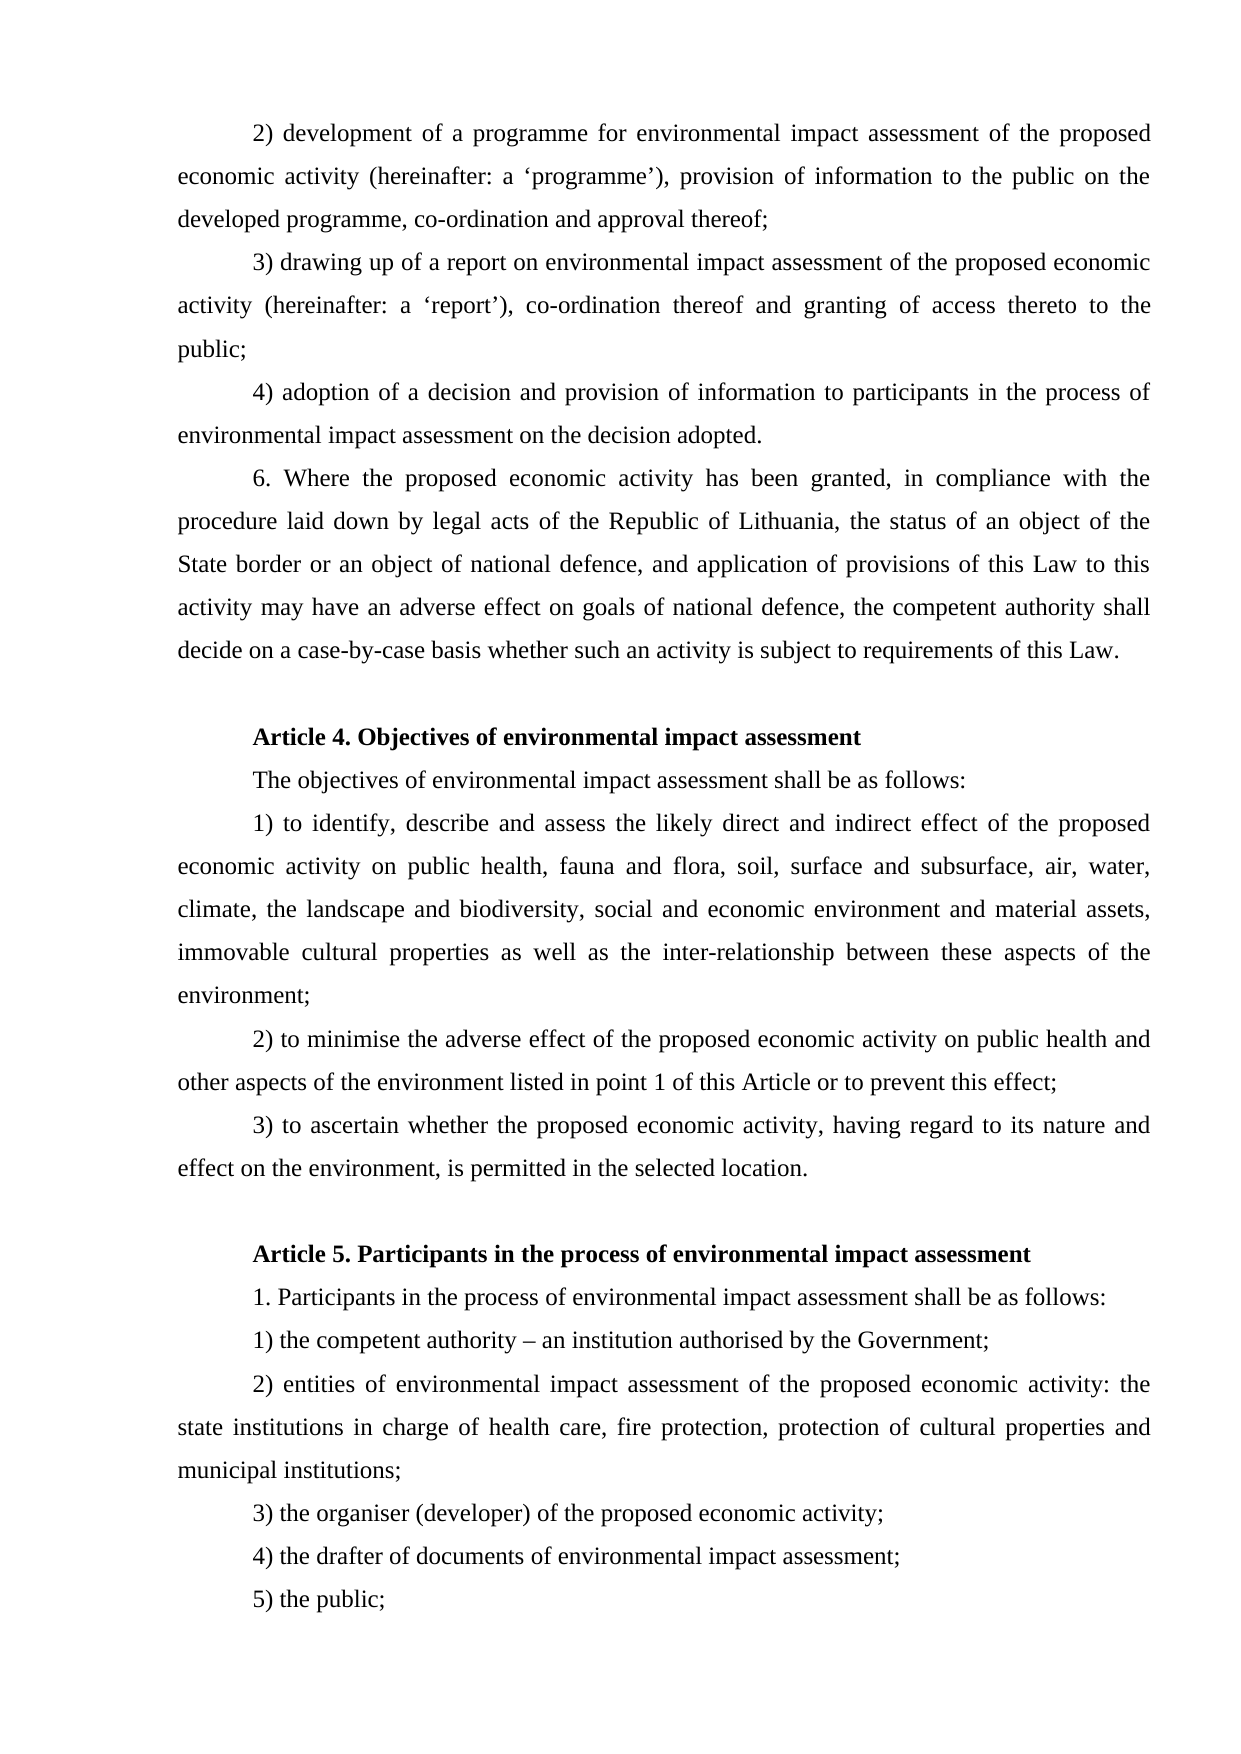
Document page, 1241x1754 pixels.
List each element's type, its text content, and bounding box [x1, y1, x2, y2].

text Article 5. Participants in the process of environmental impact assessment [177, 1239, 1152, 1268]
text 5) the public; [177, 1584, 1152, 1613]
text The objectives of environmental impact assessment shall be as follows: [177, 765, 1152, 794]
text 3) to ascertain whether the proposed economic activity, having regard to its nature and effect on the environment, is permitted in the selected location. [177, 1110, 1152, 1182]
text 2) entities of environmental impact assessment of the proposed economic activity: the state institutions in charge of health care, fire protection, protection of cultural properties and municipal institutions; [177, 1369, 1152, 1484]
text 6. Where the proposed economic activity has been granted, in compliance with the procedure laid down by legal acts of the Republic of Lithuania, the status of an object of the State border or an object of national defence, and application of provisions of this Law to this activity may have an adverse effect on goals of national defence, the competent authority shall decide on a case-by-case basis whether such an activity is subject to requirements of this Law. [177, 463, 1152, 664]
text 1. Participants in the process of environmental impact assessment shall be as follows: [177, 1282, 1152, 1311]
text 4) adoption of a decision and provision of information to participants in the process of environmental impact assessment on the decision adopted. [177, 377, 1152, 449]
text 2) development of a programme for environmental impact assessment of the proposed economic activity (hereinafter: a ‘programme’), provision of information to the public on the developed programme, co-ordination and approval thereof; [177, 118, 1152, 233]
text 1) to identify, describe and assess the likely direct and indirect effect of the proposed economic activity on public health, fauna and flora, soil, surface and subsurface, air, water, climate, the landscape and biodiversity, social and economic environment and material assets, immovable cultural properties as well as the inter-relationship between these aspects of the environment; [177, 808, 1152, 1009]
text 3) drawing up of a report on environmental impact assessment of the proposed economic activity (hereinafter: a ‘report’), co-ordination thereof and granting of access thereto to the public; [177, 247, 1152, 362]
text 3) the organiser (developer) of the proposed economic activity; [177, 1498, 1152, 1527]
text 2) to minimise the adverse effect of the proposed economic activity on public health and other aspects of the environment listed in point 1 of this Article or to prevent this effect; [177, 1024, 1152, 1096]
text 1) the competent authority – an institution authorised by the Government; [177, 1326, 1152, 1354]
text Article 4. Objectives of environmental impact assessment [177, 722, 1152, 751]
text 4) the drafter of documents of environmental impact assessment; [177, 1541, 1152, 1570]
